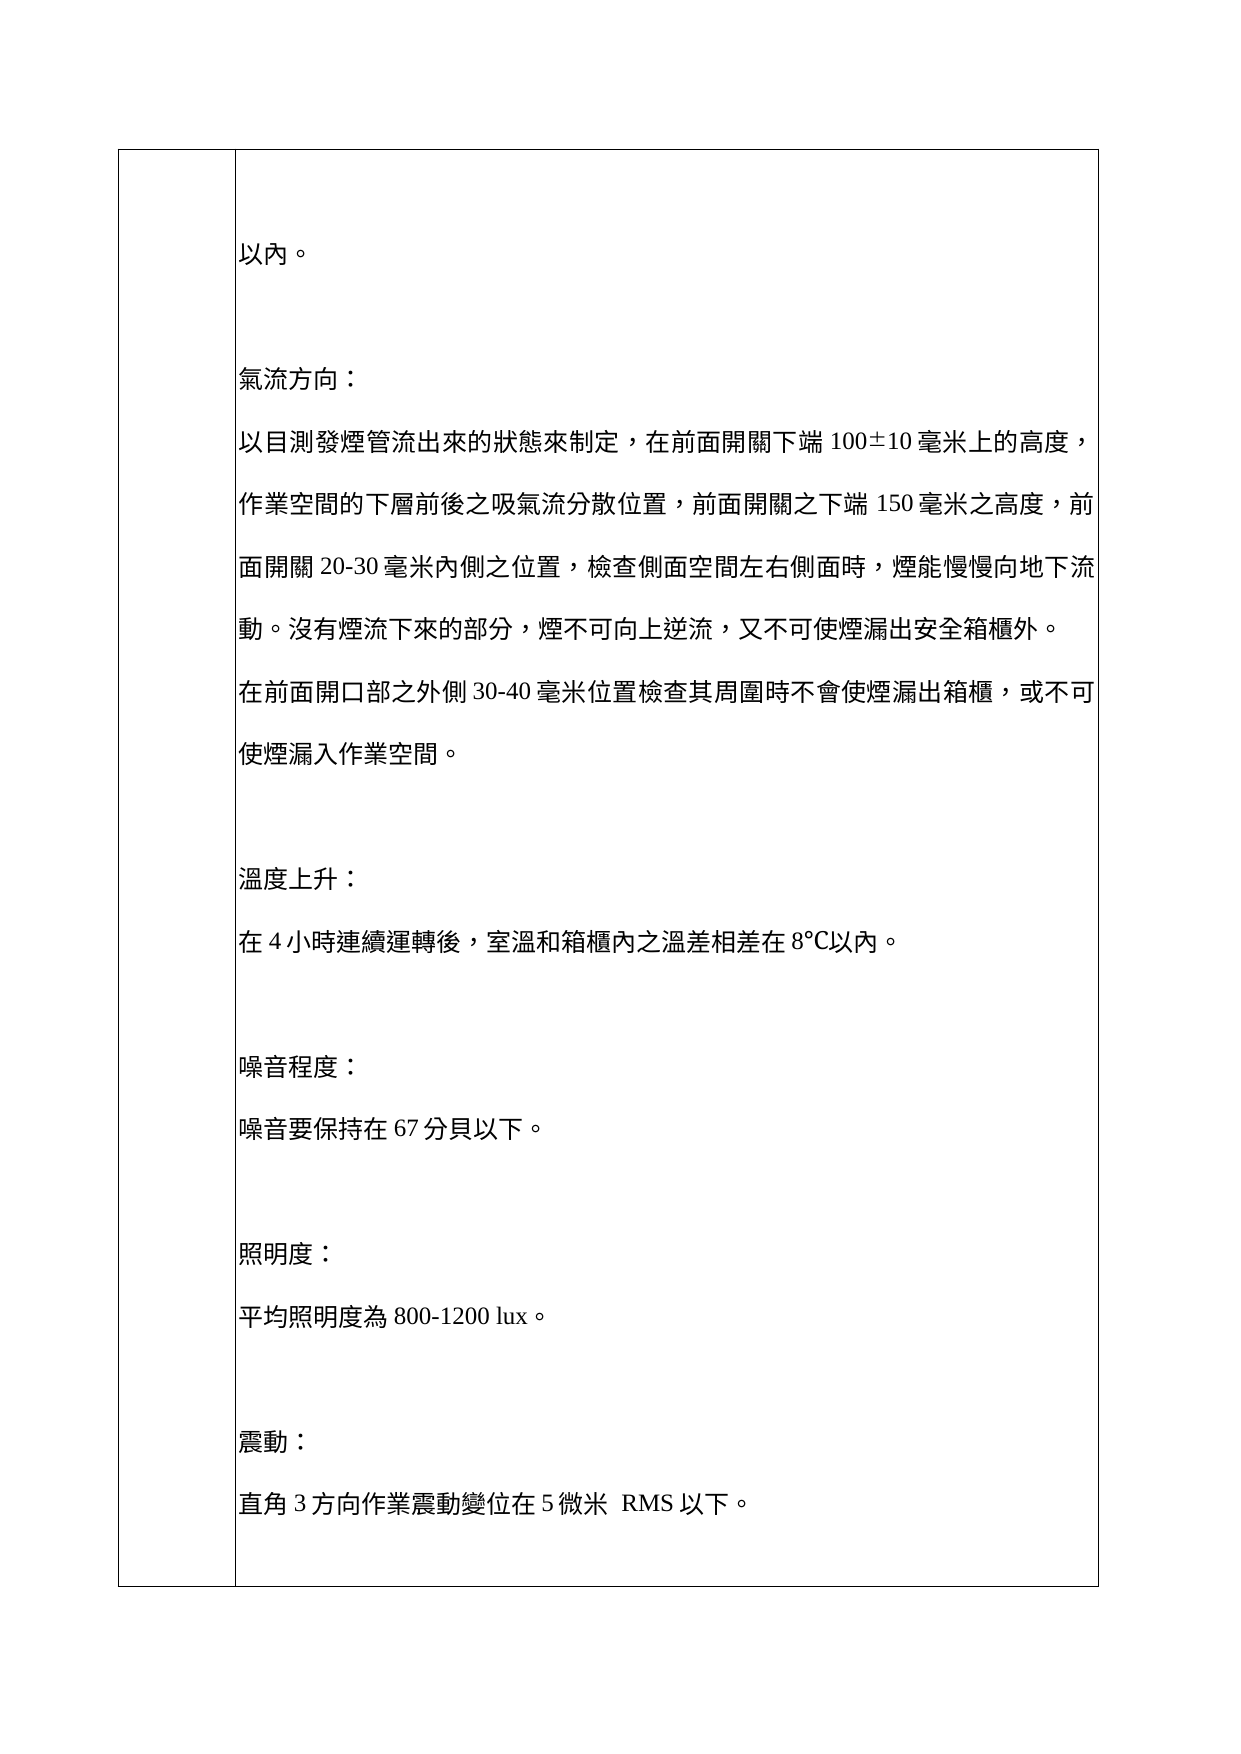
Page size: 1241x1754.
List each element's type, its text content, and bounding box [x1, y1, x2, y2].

table_cell [119, 150, 235, 1586]
table_cell 以內。 氣流方向： 以目測發煙管流出來的狀態來制定，在前面開關下端10010毫米上的高度，作業空間的下層前後之吸氣流分散位置，前面開關之下端150毫米之高度，前面開關20-30毫米內側之位置，檢查側面空間左右側面時，煙能慢慢向地下流動。沒有煙流下來的部分，煙不可向上逆流，又不可使煙漏出安全箱櫃外。 在前面開口部之外側30-40毫米位置檢查其周圍時不會使煙漏出箱櫃，或不可使煙漏入作業空間。 溫度上升： 在4小時連續運轉後，室溫和箱櫃內之溫差相差在8℃以內。 噪音程度： 噪音要保持在67分貝以下。 照明度： 平均照明度為800-1200 lux。 震動： 直角3方向作業震動變位在5微米 RMS以下。 [236, 150, 1098, 1586]
